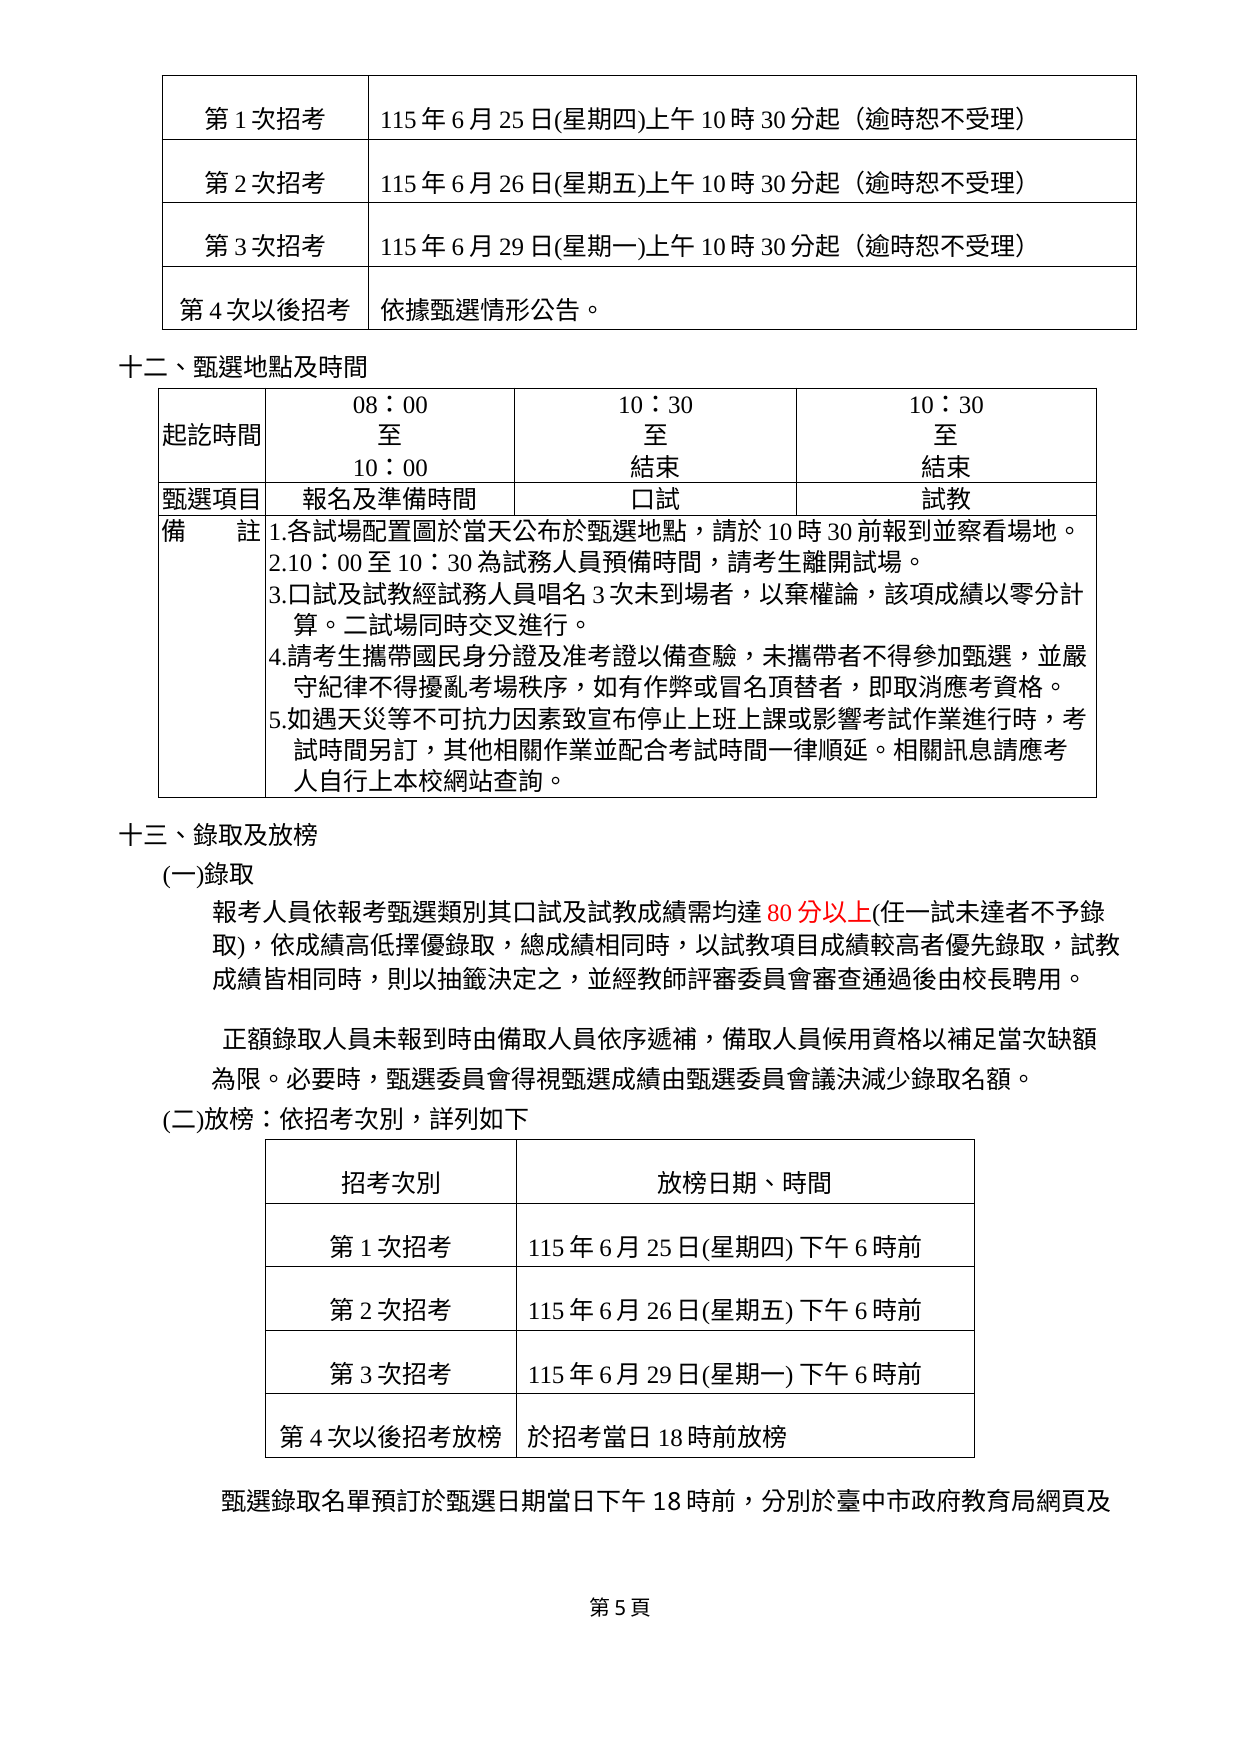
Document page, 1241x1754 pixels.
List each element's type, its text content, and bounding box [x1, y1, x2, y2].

text 甄選錄取名單預訂於甄選日期當日下午18時前，分別於臺中市政府教育局網頁及 [222, 1458, 1122, 1520]
text (一)錄取 [162, 855, 1122, 891]
table_header 放榜日期、時間 [517, 1140, 974, 1203]
table_cell 第2次招考 [163, 140, 368, 202]
table_cell 第3次招考 [163, 203, 368, 266]
table_header 10：30 至 結束 [515, 389, 796, 482]
table_cell 第1次招考 [163, 76, 368, 139]
table_header 08：00 至 10：00 [266, 389, 514, 482]
table_cell 115年6月29日(星期一)上午10時30分起（逾時恕不受理） [369, 203, 1136, 266]
table_cell 第3次招考 [266, 1331, 516, 1393]
table_header 起訖時間 [159, 389, 265, 482]
text 十三、錄取及放榜 [118, 815, 1122, 851]
table_header 招考次別 [266, 1140, 516, 1203]
table_cell 甄選項目 [159, 483, 265, 514]
table_cell 試教 [797, 483, 1096, 514]
table_cell 第4次以後招考 [163, 267, 368, 329]
table_cell 第1次招考 [266, 1204, 516, 1266]
table_cell 報名及準備時間 [266, 483, 514, 514]
table_cell 115年6月26日(星期五) 下午6時前 [517, 1267, 974, 1330]
text 報考人員依報考甄選類別其口試及試教成績需均達80分以上(任一試未達者不予錄取)，依成績高低擇優錄取，總成績相同時，以試教項目成績較高者優先錄取，試教成績皆相同時，則以抽籤決定之，並經教師評審委員會審查通過後由校長聘用。 [212, 895, 1122, 995]
table_cell 1.各試場配置圖於當天公布於甄選地點，請於10時30前報到並察看場地。 2.10：00至10：30為試務人員預備時間，請考生離開試場。 3.口試及試教經試務人員唱名3次未到場者，以棄權論，該項成績以零分計 算。二試場同時交叉進行。 4.請考生攜帶國民身分證及准考證以備查驗，未攜帶者不得參加甄選，並嚴守紀律不得擾亂考場秩序，如有作弊或冒名頂替者，即取消應考資格。 5.如遇天災等不可抗力因素致宣布停止上班上課或影響考試作業進行時，考試時間另訂，其他相關作業並配合考試時間一律順延。相關訊息請應考人自行上本校網站查詢。 [266, 516, 1096, 797]
text 十二、甄選地點及時間 [118, 348, 1122, 384]
table_cell 於招考當日18時前放榜 [517, 1394, 974, 1457]
table_cell 115年6月25日(星期四)上午10時30分起（逾時恕不受理） [369, 76, 1136, 139]
table_cell 115年6月26日(星期五)上午10時30分起（逾時恕不受理） [369, 140, 1136, 202]
table_cell 依據甄選情形公告。 [369, 267, 1136, 329]
table_cell 第4次以後招考放榜 [266, 1394, 516, 1457]
table_cell 115年6月25日(星期四) 下午6時前 [517, 1204, 974, 1266]
text (二)放榜：依招考次別，詳列如下 [162, 1099, 1122, 1136]
table_cell 115年6月29日(星期一) 下午6時前 [517, 1331, 974, 1393]
table_cell 口試 [515, 483, 796, 514]
table_cell 備 註 [159, 516, 265, 797]
table_header 10：30 至 結束 [797, 389, 1096, 482]
table_cell 第2次招考 [266, 1267, 516, 1330]
text 正額錄取人員未報到時由備取人員依序遞補，備取人員候用資格以補足當次缺額為限。必要時，甄選委員會得視甄選成績由甄選委員會議決減少錄取名額。 [162, 1020, 1122, 1096]
